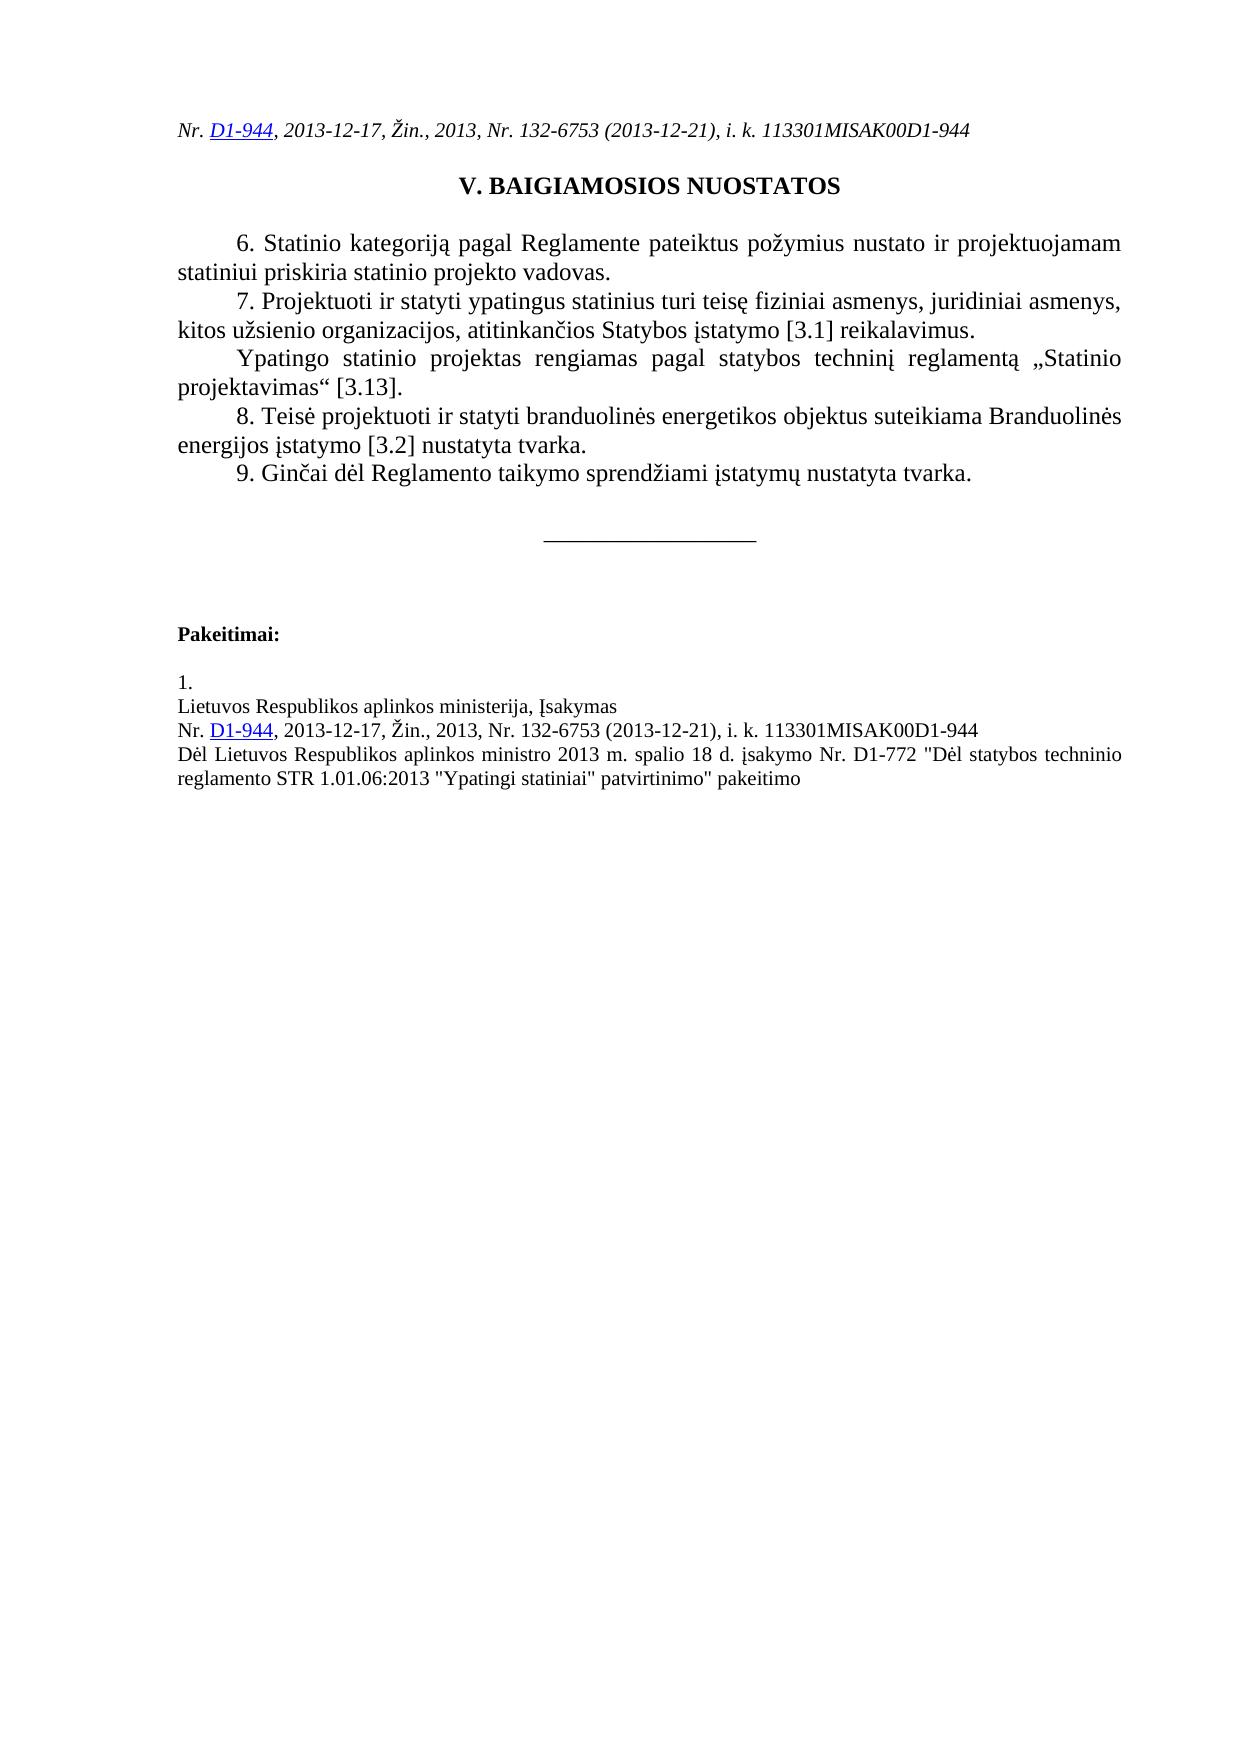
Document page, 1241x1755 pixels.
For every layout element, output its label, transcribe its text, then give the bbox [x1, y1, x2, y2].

text Dėl Lietuvos Respublikos aplinkos ministro 2013 m. spalio 18 d. įsakymo Nr. D1-772 "Dėl statybos techninio reglamento STR 1.01.06:2013 "Ypatingi statiniai" patvirtinimo" pakeitimo [177, 742, 1122, 790]
text 8. Teisė projektuoti ir statyti branduolinės energetikos objektus suteikiama Branduolinės energijos įstatymo [3.2] nustatyta tvarka. [177, 401, 1122, 458]
text 9. Ginčai dėl Reglamento taikymo sprendžiami įstatymų nustatyta tvarka. [177, 458, 1122, 487]
text V. BAIGIAMOSIOS NUOSTATOS [177, 171, 1122, 200]
text Pakeitimai: [177, 622, 1122, 646]
text 7. Projektuoti ir statyti ypatingus statinius turi teisę fiziniai asmenys, juridiniai asmenys, kitos užsienio organizacijos, atitinkančios Statybos įstatymo [3.1] reikalavimus. [177, 286, 1122, 343]
text Nr. D1-944, 2013-12-17, Žin., 2013, Nr. 132-6753 (2013-12-21), i. k. 113301MISAK00D1-944 [177, 118, 1122, 142]
text Ypatingo statinio projektas rengiamas pagal statybos techninį reglamentą „Statinio projektavimas“ [3.13]. [177, 343, 1122, 401]
text Nr. D1-944, 2013-12-17, Žin., 2013, Nr. 132-6753 (2013-12-21), i. k. 113301MISAK00D1-944 [177, 718, 1122, 742]
text Lietuvos Respublikos aplinkos ministerija, Įsakymas [177, 694, 1122, 718]
text 1. [177, 670, 1122, 694]
text _________________ [177, 516, 1122, 545]
text 6. Statinio kategoriją pagal Reglamente pateiktus požymius nustato ir projektuojamam statiniui priskiria statinio projekto vadovas. [177, 228, 1122, 286]
